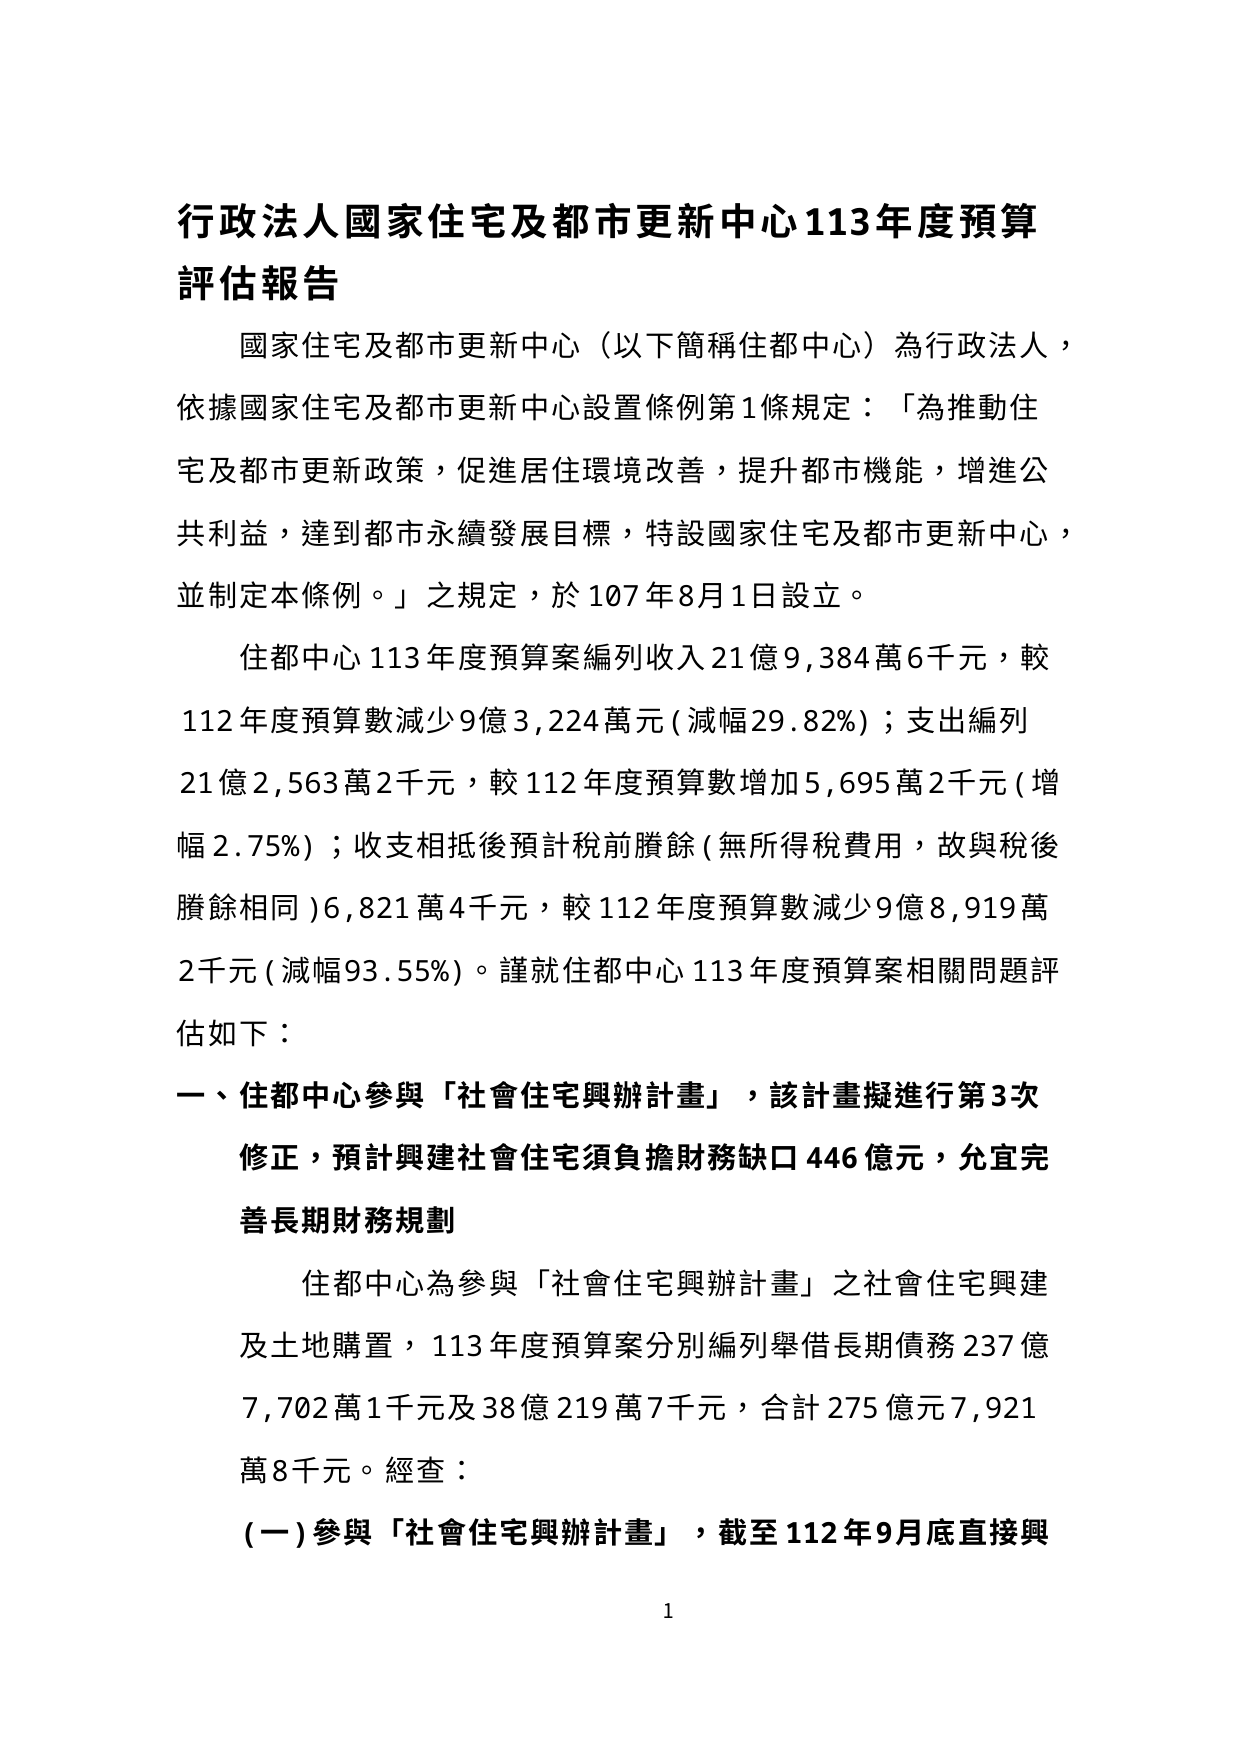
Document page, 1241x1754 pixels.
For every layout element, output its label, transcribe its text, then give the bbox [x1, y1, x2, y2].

text 一、住都中心參與「社會住宅興辦計畫」，該計畫擬進行第3次修正，預計興建社會住宅須負擔財務缺口446億元，允宜完善長期財務規劃 [176, 1052, 1061, 1240]
text 行政法人國家住宅及都市更新中心113年度預算評估報告 [176, 177, 1061, 302]
text 住都中心113年度預算案編列收入21億9,384萬6千元，較112年度預算數減少9億3,224萬元(減幅29.82%)；支出編列21億2,563萬2千元，較112年度預算數增加5,695萬2千元(增幅2.75%)；收支相抵後預計稅前賸餘(無所得稅費用，故與稅後賸餘相同)6,821萬4千元，較112年度預算數減少9億8,919萬2千元(減幅93.55%)。謹就住都中心113年度預算案相關問題評估如下： [176, 615, 1061, 1052]
text (一)參與「社會住宅興辦計畫」，截至112年9月底直接興 [234, 1490, 1061, 1552]
text 住都中心為參與「社會住宅興辦計畫」之社會住宅興建及土地購置，113年度預算案分別編列舉借長期債務237億7,702萬1千元及38億219萬7千元，合計275億元7,921萬8千元。經查： [234, 1240, 1061, 1490]
text 國家住宅及都市更新中心（以下簡稱住都中心）為行政法人，依據國家住宅及都市更新中心設置條例第1條規定：「為推動住宅及都市更新政策，促進居住環境改善，提升都市機能，增進公共利益，達到都市永續發展目標，特設國家住宅及都市更新中心，並制定本條例。」之規定，於107年8月1日設立。 [176, 302, 1061, 615]
